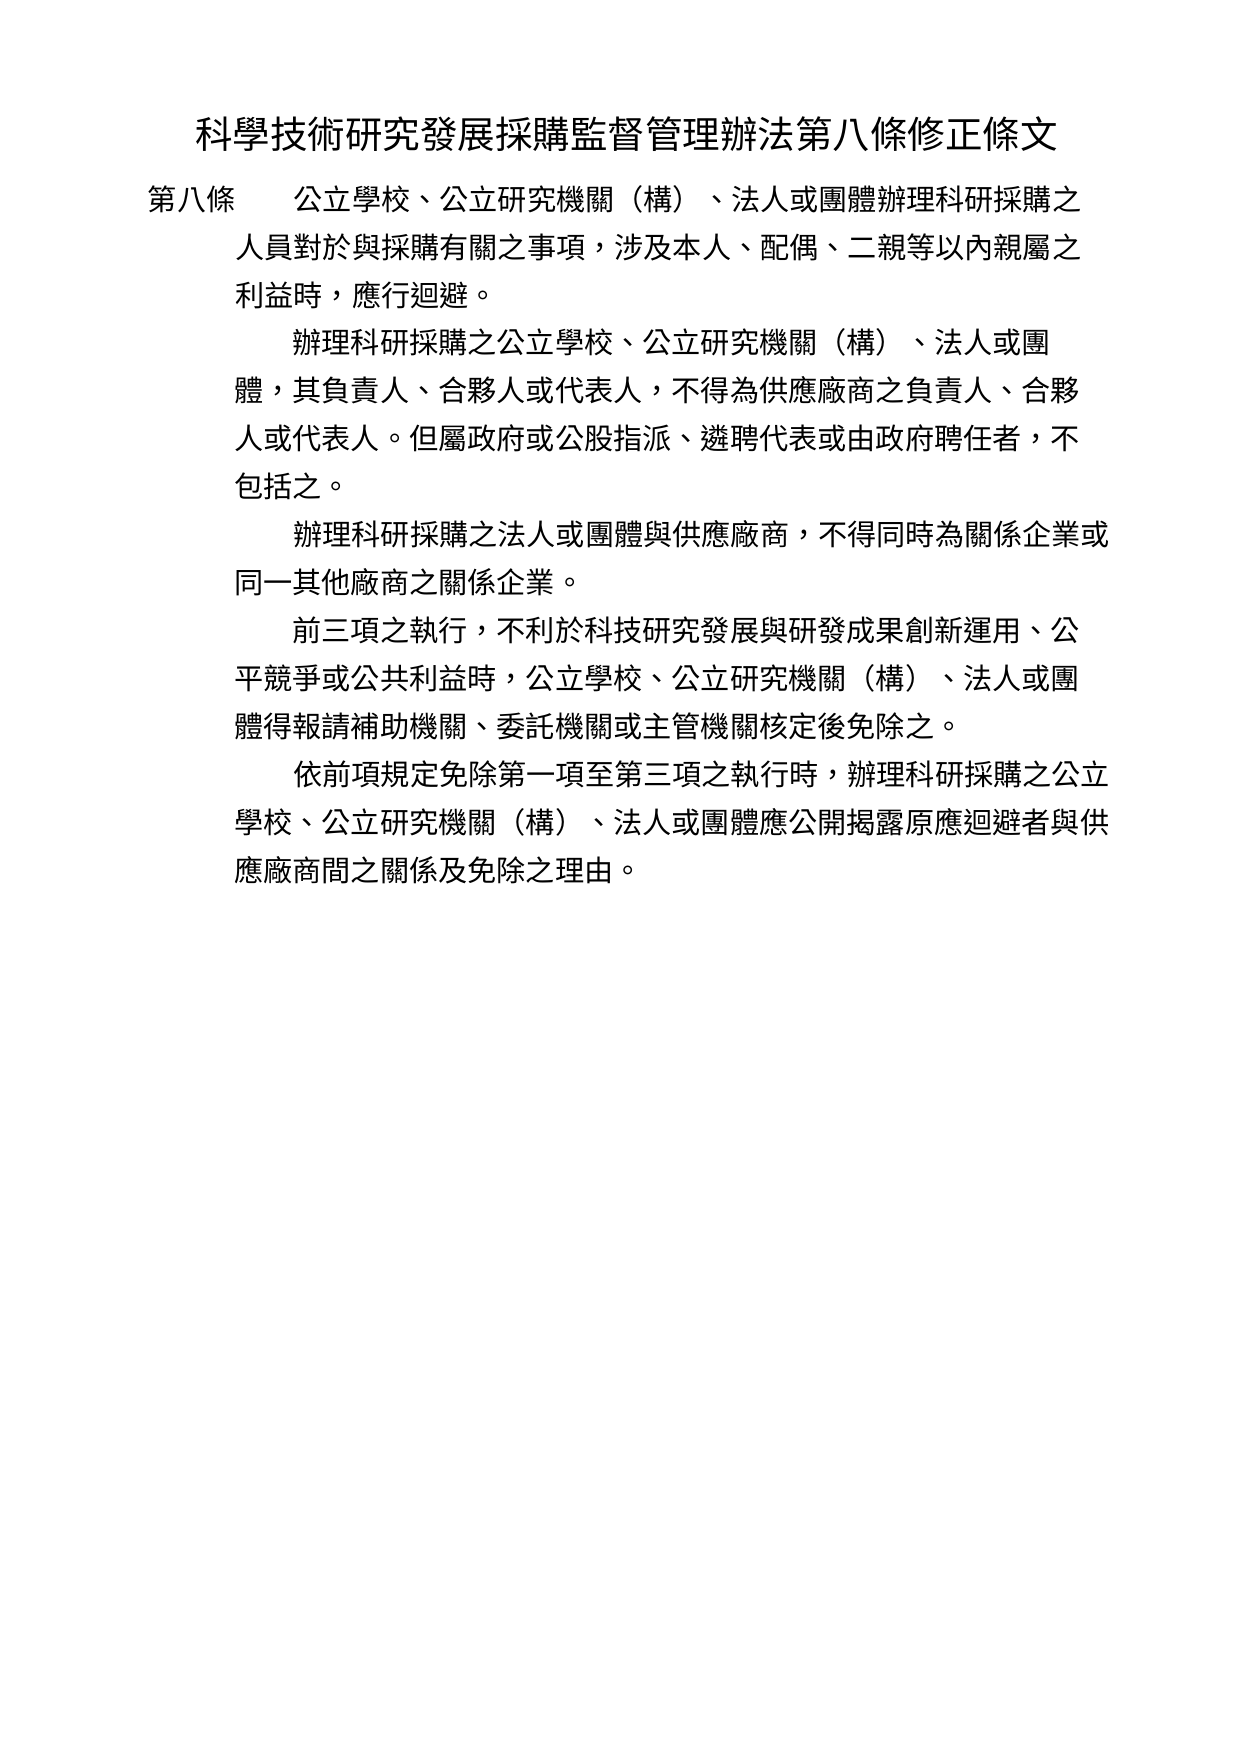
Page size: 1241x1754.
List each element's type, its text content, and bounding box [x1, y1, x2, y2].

table_cell 辦理科研採購之公立學校、公立研究機關（構）、法人或團體，其負責人、合夥人或代表人，不得為供應廠商之負責人、合夥人或代表人。但屬政府或公股指派、遴聘代表或由政府聘任者，不包括之。 辦理科研採購之法人或團體與供應廠商，不得同時為關係企業或同一其他廠商之關係企業。 前三項之執行，不利於科技研究發展與研發成果創新運用、公平競爭或公共利益時，公立學校、公立研究機關（構）、法人或團體得報請補助機關、委託機關或主管機關核定後免除之。 依前項規定免除第一項至第三項之執行時，辦理科研採購之公立學校、公立研究機關（構）、法人或團體應公開揭露原應迴避者與供應廠商間之關係及免除之理由。 [223, 316, 1122, 891]
text 科學技術研究發展採購監督管理辦法第八條修正條文 [148, 91, 1104, 153]
table_header 第八條 公立學校、公立研究機關（構）、法人或團體辦理科研採購之人員對於與採購有關之事項，涉及本人、配偶、二親等以內親屬之利益時，應行迴避。 [136, 172, 1122, 316]
table_cell [136, 316, 223, 891]
